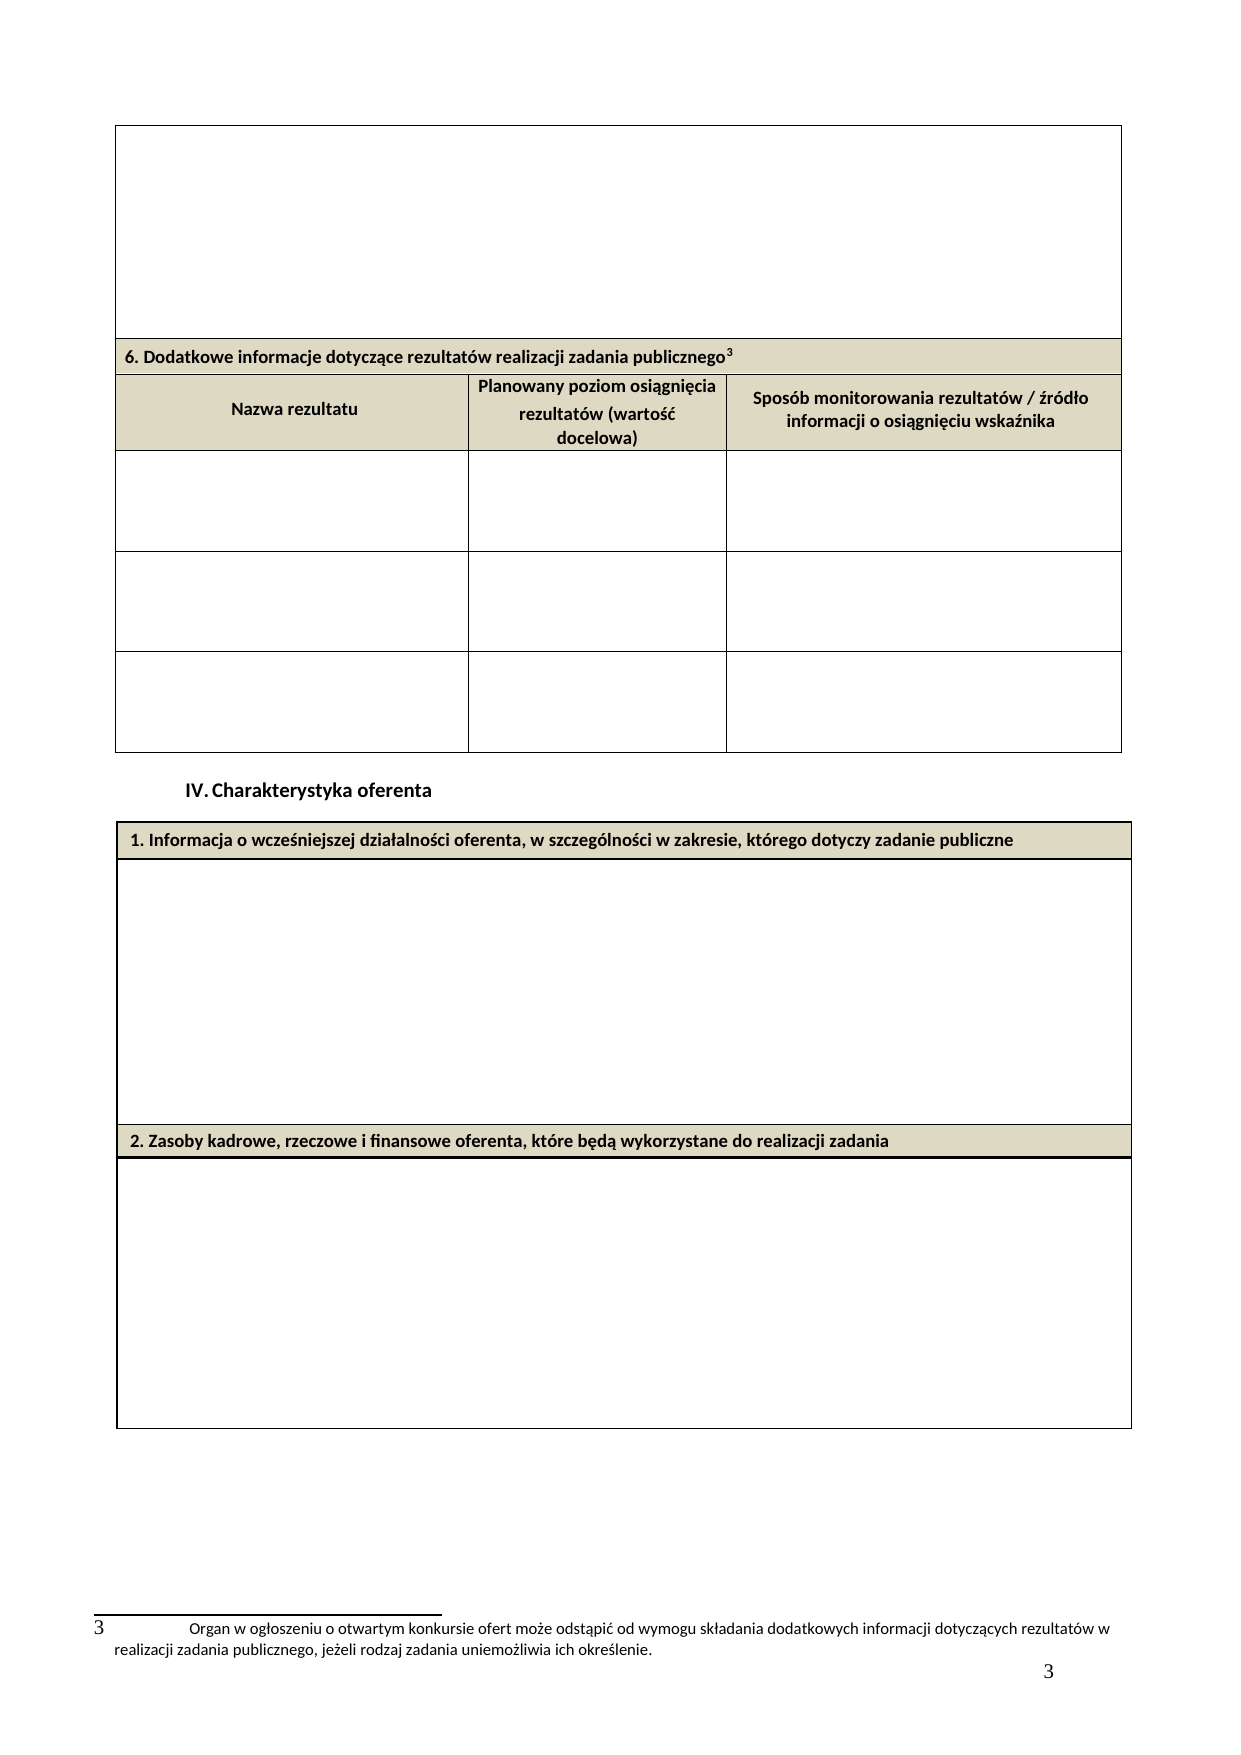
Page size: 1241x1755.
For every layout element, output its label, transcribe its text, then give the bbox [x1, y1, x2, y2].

table_cell [469, 552, 726, 651]
table_cell [116, 552, 468, 651]
table_cell [118, 1159, 1131, 1428]
table_cell Planowany poziom osiągnięcia rezultatów (wartość docelowa) [469, 375, 726, 450]
table_cell [116, 451, 468, 551]
table_cell 6. Dodatkowe informacje dotyczące rezultatów realizacji zadania publicznego [116, 339, 1121, 373]
table_cell [116, 652, 468, 752]
table_cell [116, 126, 1121, 338]
table_cell 2. Zasoby kadrowe, rzeczowe i finansowe oferenta, które będą wykorzystane do realizacji zadania [118, 1125, 1131, 1156]
list Charakterystyka oferenta [185, 777, 1147, 802]
table_cell [727, 552, 1121, 651]
table_header 1. Informacja o wcześniejszej działalności oferenta, w szczególności w zakresie, którego dotyczy zadanie publiczne [118, 823, 1131, 858]
table_cell [469, 652, 726, 752]
table_cell Sposób monitorowania rezultatów / źródło informacji o osiągnięciu wskaźnika [727, 375, 1121, 450]
table_cell [469, 451, 726, 551]
table_cell [727, 451, 1121, 551]
table_cell [118, 860, 1131, 1124]
table_cell [727, 652, 1121, 752]
table_cell Nazwa rezultatu [116, 375, 468, 450]
